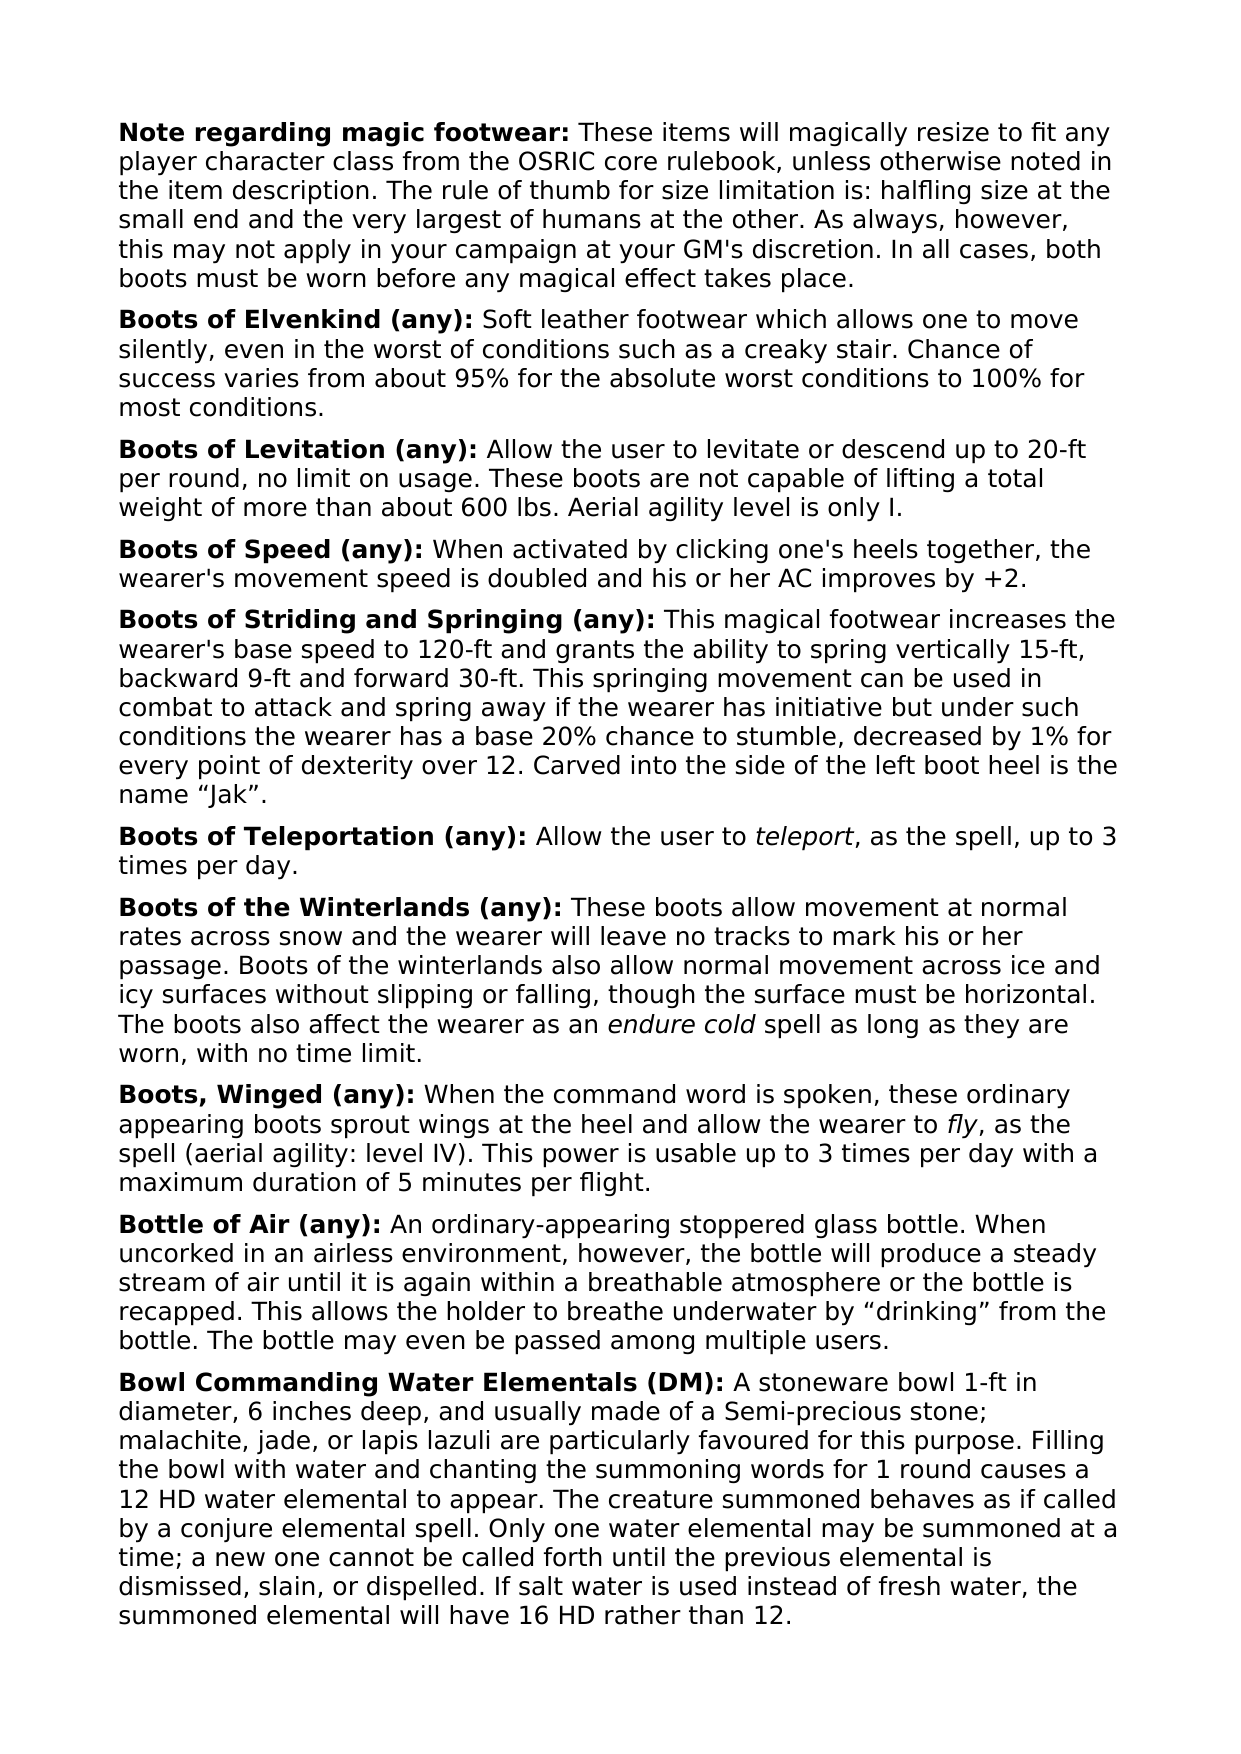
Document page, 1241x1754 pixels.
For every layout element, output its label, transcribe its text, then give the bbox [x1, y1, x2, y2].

text Boots of Teleportation (any): Allow the user to teleport, as the spell, up to 3 times per day. [118, 822, 1122, 881]
text Boots of Speed (any): When activated by clicking one's heels together, the wearer's movement speed is doubled and his or her AC improves by +2. [118, 535, 1122, 593]
text Bowl Commanding Water Elementals (DM): A stoneware bowl 1-ft in diameter, 6 inches deep, and usually made of a Semi-precious stone; malachite, jade, or lapis lazuli are particularly favoured for this purpose. Filling the bowl with water and chanting the summoning words for 1 round causes a 12 HD water elemental to appear. The creature summoned behaves as if called by a conjure elemental spell. Only one water elemental may be summoned at a time; a new one cannot be called forth until the previous elemental is dismissed, slain, or dispelled. If salt water is used instead of fresh water, the summoned elemental will have 16 HD rather than 12. [118, 1368, 1122, 1631]
text Boots of Striding and Springing (any): This magical footwear increases the wearer's base speed to 120-ft and grants the ability to spring vertically 15-ft, backward 9-ft and forward 30-ft. This springing movement can be used in combat to attack and spring away if the wearer has initiative but under such conditions the wearer has a base 20% chance to stumble, decreased by 1% for every point of dexterity over 12. Carved into the side of the left boot heel is the name “Jak”. [118, 606, 1122, 810]
text Bottle of Air (any): An ordinary-appearing stoppered glass bottle. When uncorked in an airless environment, however, the bottle will produce a steady stream of air until it is again within a breathable atmosphere or the bottle is recapped. This allows the holder to breathe underwater by “drinking” from the bottle. The bottle may even be passed among multiple users. [118, 1210, 1122, 1356]
text Boots, Winged (any): When the command word is spoken, these ordinary appearing boots sprout wings at the heel and allow the wearer to fly, as the spell (aerial agility: level IV). This power is usable up to 3 times per day with a maximum duration of 5 minutes per flight. [118, 1081, 1122, 1197]
text Note regarding magic footwear: These items will magically resize to fit any player character class from the OSRIC core rulebook, unless otherwise noted in the item description. The rule of thumb for size limitation is: halfling size at the small end and the very largest of humans at the other. As always, however, this may not apply in your campaign at your GM's discretion. In all cases, both boots must be worn before any magical effect takes place. [118, 118, 1122, 293]
text Boots of the Winterlands (any): These boots allow movement at normal rates across snow and the wearer will leave no tracks to mark his or her passage. Boots of the winterlands also allow normal movement across ice and icy surfaces without slipping or falling, though the surface must be horizontal. The boots also affect the wearer as an endure cold spell as long as they are worn, with no time limit. [118, 893, 1122, 1068]
text Boots of Levitation (any): Allow the user to levitate or descend up to 20-ft per round, no limit on usage. These boots are not capable of lifting a total weight of more than about 600 lbs. Aerial agility level is only I. [118, 435, 1122, 522]
text Boots of Elvenkind (any): Soft leather footwear which allows one to move silently, even in the worst of conditions such as a creaky stair. Chance of success varies from about 95% for the absolute worst conditions to 100% for most conditions. [118, 306, 1122, 422]
